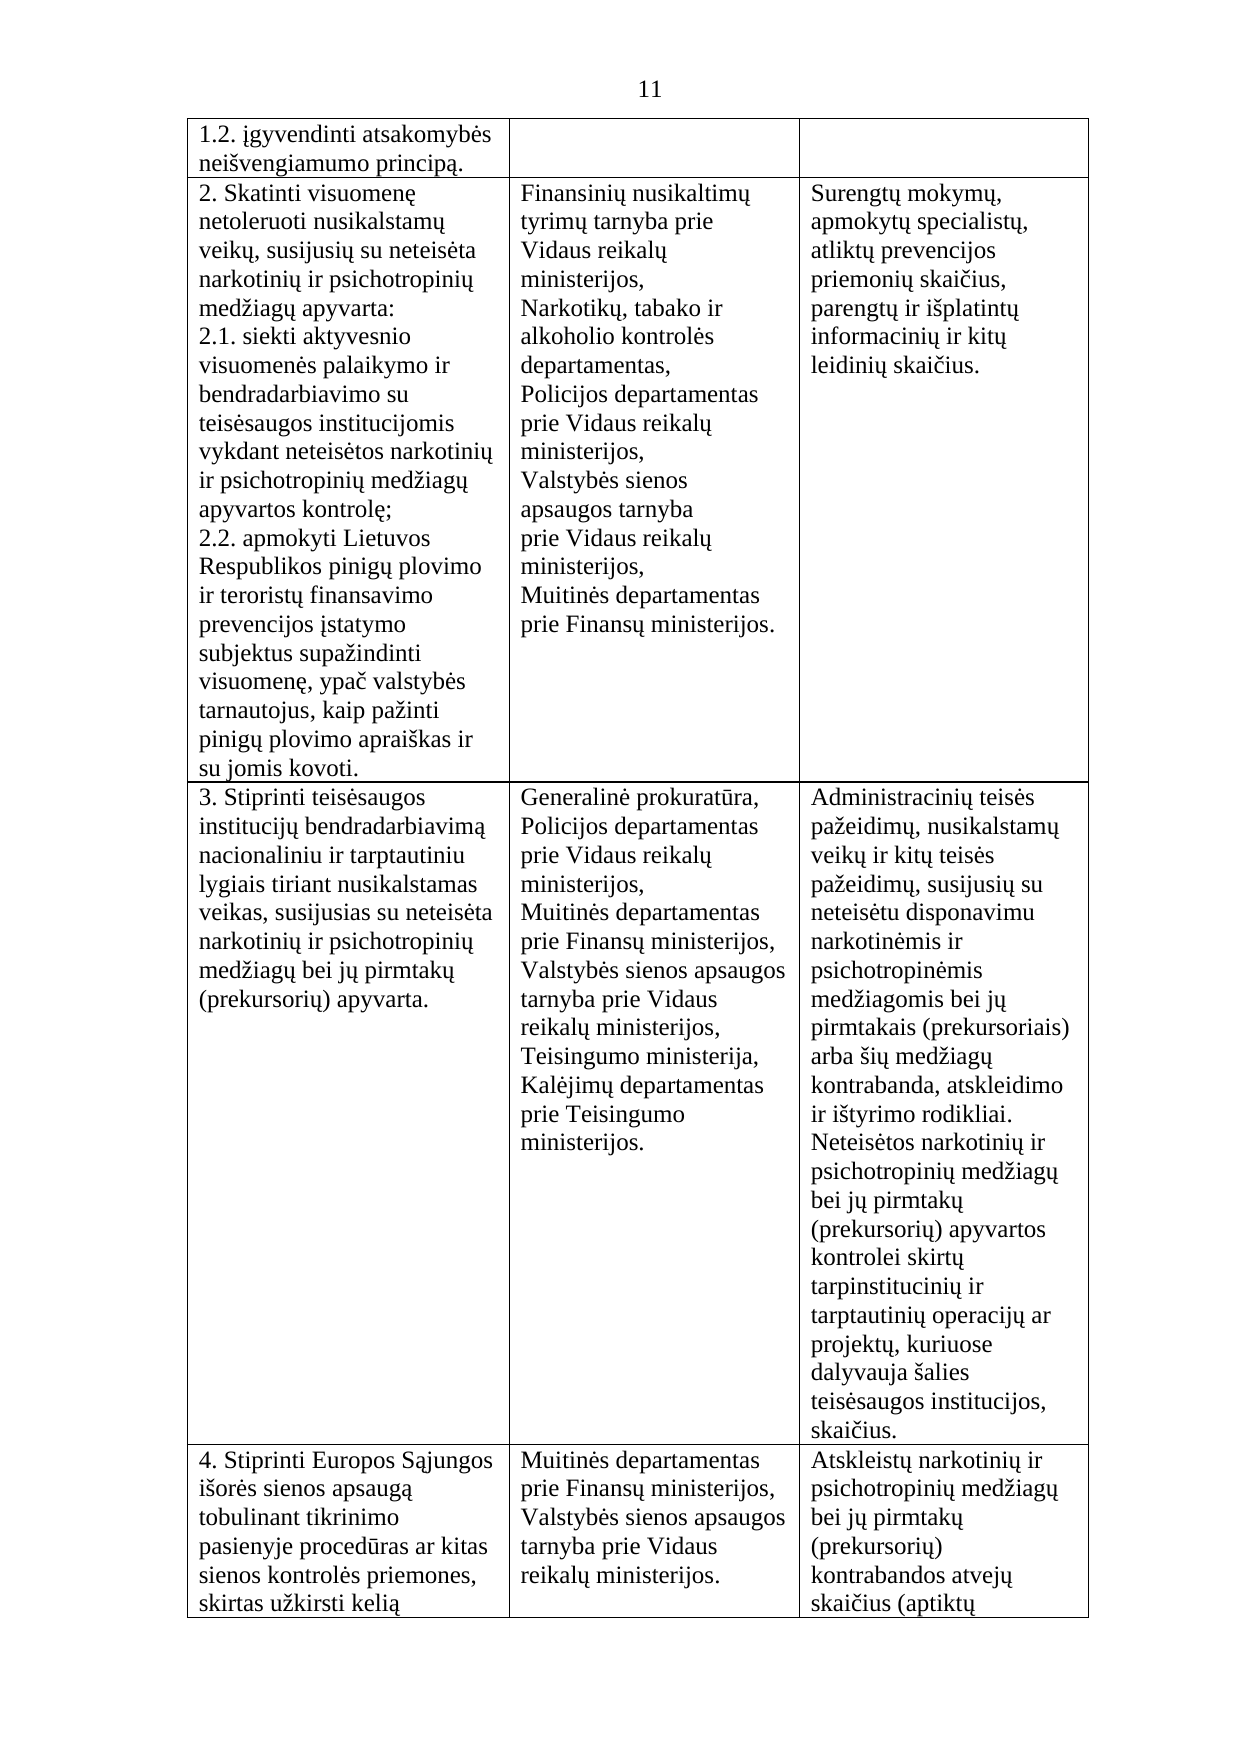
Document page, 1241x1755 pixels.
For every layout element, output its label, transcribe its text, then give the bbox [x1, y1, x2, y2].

table_cell 1.2. įgyvendinti atsakomybės neišvengiamumo principą. [188, 119, 509, 177]
table_cell Atskleistų narkotinių ir psichotropinių medžiagų bei jų pirmtakų (prekursorių) kontrabandos atvejų skaičius (aptiktų [800, 1445, 1088, 1617]
table_cell Finansinių nusikaltimų tyrimų tarnyba prie Vidaus reikalų ministerijos, Narkotikų, tabako ir alkoholio kontrolės departamentas, Policijos departamentas prie Vidaus reikalų ministerijos, Valstybės sienos apsaugos tarnyba prie Vidaus reikalų ministerijos, Muitinės departamentas prie Finansų ministerijos. [510, 178, 799, 781]
table_cell Surengtų mokymų, apmokytų specialistų, atliktų prevencijos priemonių skaičius, parengtų ir išplatintų informacinių ir kitų leidinių skaičius. [800, 178, 1088, 781]
table_cell 2. Skatinti visuomenę netoleruoti nusikalstamų veikų, susijusių su neteisėta narkotinių ir psichotropinių medžiagų apyvarta: 2.1. siekti aktyvesnio visuomenės palaikymo ir bendradarbiavimo su teisėsaugos institucijomis vykdant neteisėtos narkotinių ir psichotropinių medžiagų apyvartos kontrolę; 2.2. apmokyti Lietuvos Respublikos pinigų plovimo ir teroristų finansavimo prevencijos įstatymo subjektus supažindinti visuomenę, ypač valstybės tarnautojus, kaip pažinti pinigų plovimo apraiškas ir su jomis kovoti. [188, 178, 509, 781]
table_cell Generalinė prokuratūra, Policijos departamentas prie Vidaus reikalų ministerijos, Muitinės departamentas prie Finansų ministerijos, Valstybės sienos apsaugos tarnyba prie Vidaus reikalų ministerijos, Teisingumo ministerija, Kalėjimų departamentas prie Teisingumo ministerijos. [510, 783, 799, 1444]
table_cell [1089, 1444, 1120, 1617]
table_cell 4. Stiprinti Europos Sąjungos išorės sienos apsaugą tobulinant tikrinimo pasienyje procedūras ar kitas sienos kontrolės priemones, skirtas užkirsti kelią [188, 1445, 509, 1617]
table_cell 3. Stiprinti teisėsaugos institucijų bendradarbiavimą nacionaliniu ir tarptautiniu lygiais tiriant nusikalstamas veikas, susijusias su neteisėta narkotinių ir psichotropinių medžiagų bei jų pirmtakų (prekursorių) apyvarta. [188, 783, 509, 1444]
table_cell [510, 119, 799, 177]
table_cell [800, 119, 1088, 177]
table_cell [1089, 177, 1120, 781]
table_cell [1089, 118, 1120, 177]
table_cell [1089, 781, 1120, 1444]
table_cell Administracinių teisės pažeidimų, nusikalstamų veikų ir kitų teisės pažeidimų, susijusių su neteisėtu disponavimu narkotinėmis ir psichotropinėmis medžiagomis bei jų pirmtakais (prekursoriais) arba šių medžiagų kontrabanda, atskleidimo ir ištyrimo rodikliai. Neteisėtos narkotinių ir psichotropinių medžiagų bei jų pirmtakų (prekursorių) apyvartos kontrolei skirtų tarpinstitucinių ir tarptautinių operacijų ar projektų, kuriuose dalyvauja šalies teisėsaugos institucijos, skaičius. [800, 783, 1088, 1444]
table_cell Muitinės departamentas prie Finansų ministerijos, Valstybės sienos apsaugos tarnyba prie Vidaus reikalų ministerijos. [510, 1445, 799, 1617]
